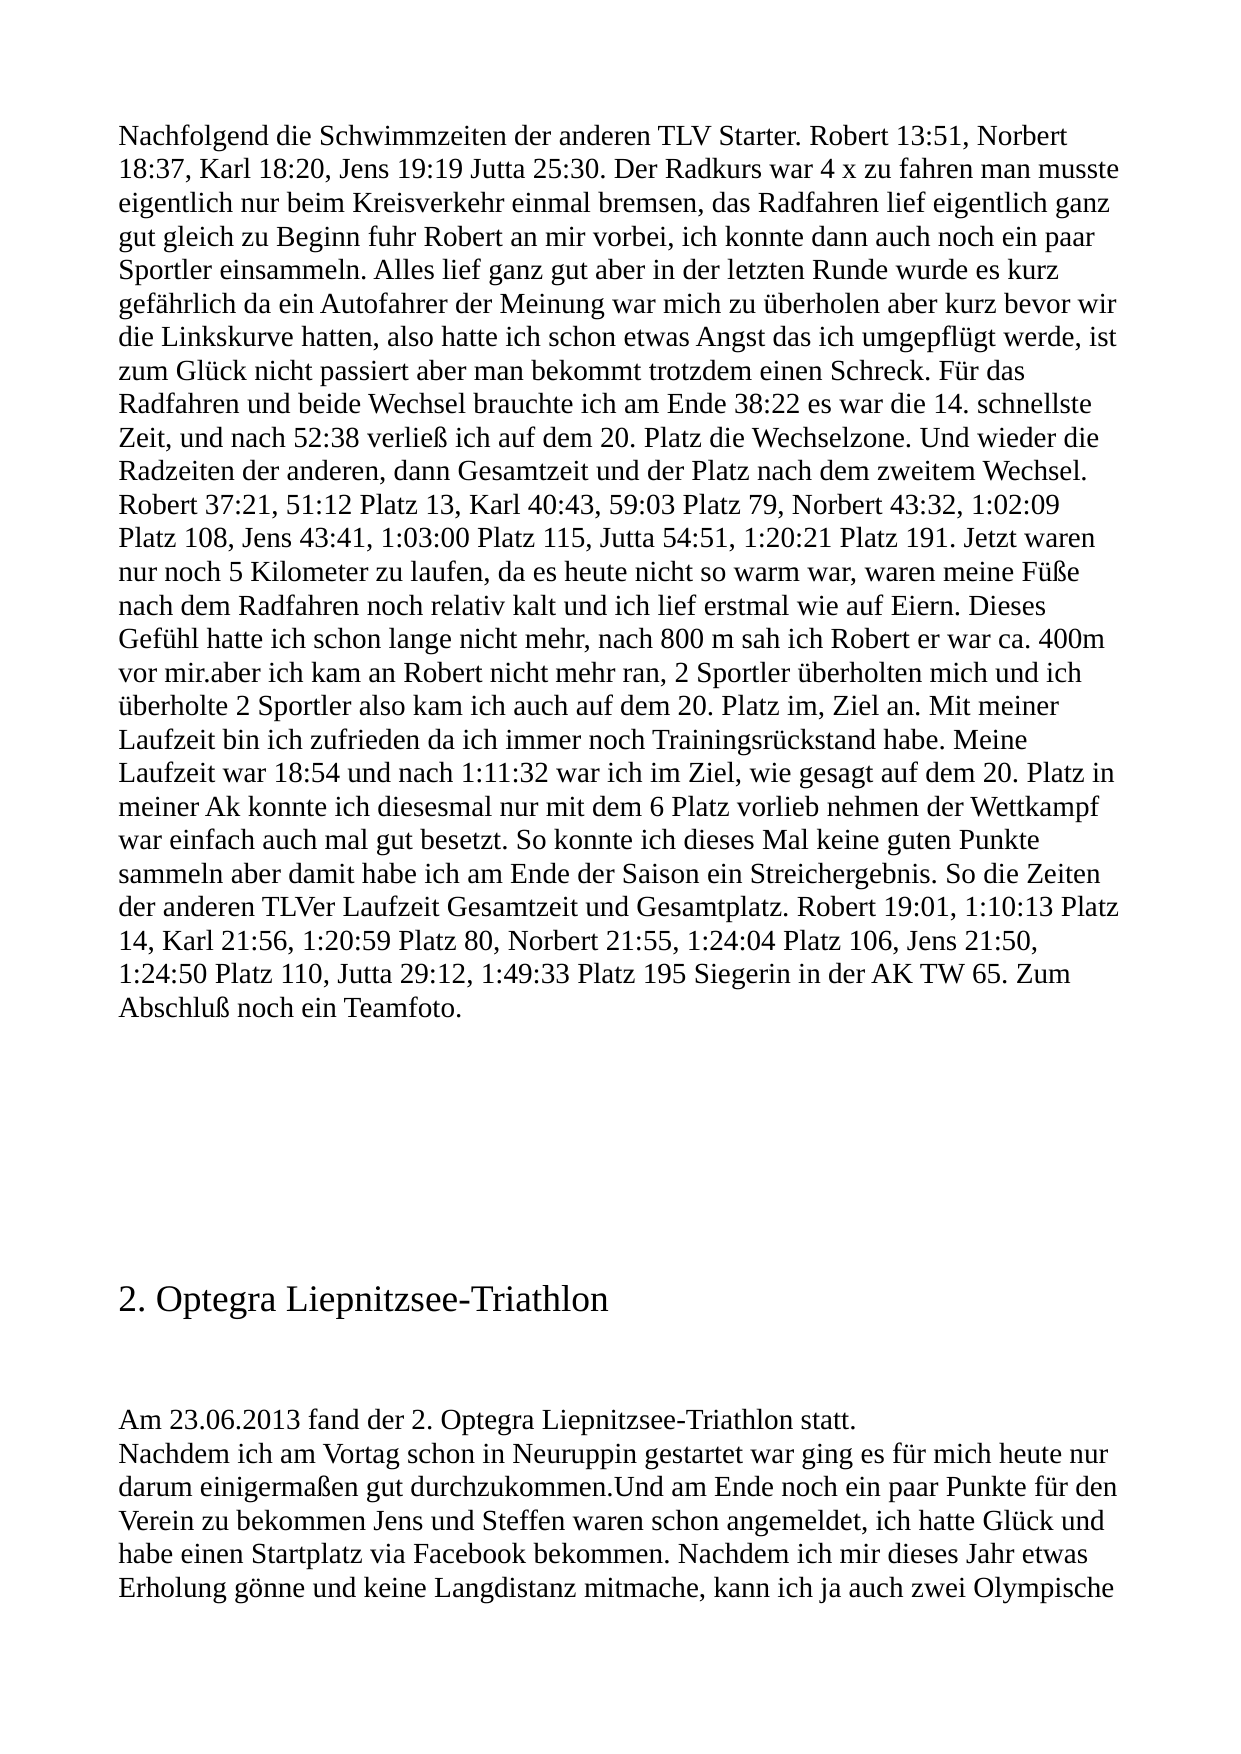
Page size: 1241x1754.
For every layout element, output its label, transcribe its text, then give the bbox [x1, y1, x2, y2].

text Nachdem ich am Vortag schon in Neuruppin gestartet war ging es für mich heute nur darum einigermaßen gut durchzukommen.Und am Ende noch ein paar Punkte für den Verein zu bekommen Jens und Steffen waren schon angemeldet, ich hatte Glück und habe einen Startplatz via Facebook bekommen. Nachdem ich mir dieses Jahr etwas Erholung gönne und keine Langdistanz mitmache, kann ich ja auch zwei Olympische [118, 1436, 1122, 1604]
text 2. Optegra Liepnitzsee-Triathlon [118, 1234, 1122, 1320]
text Nachfolgend die Schwimmzeiten der anderen TLV Starter. Robert 13:51, Norbert 18:37, Karl 18:20, Jens 19:19 Jutta 25:30. Der Radkurs war 4 x zu fahren man musste eigentlich nur beim Kreisverkehr einmal bremsen, das Radfahren lief eigentlich ganz gut gleich zu Beginn fuhr Robert an mir vorbei, ich konnte dann auch noch ein paar Sportler einsammeln. Alles lief ganz gut aber in der letzten Runde wurde es kurz gefährlich da ein Autofahrer der Meinung war mich zu überholen aber kurz bevor wir die Linkskurve hatten, also hatte ich schon etwas Angst das ich umgepflügt werde, ist zum Glück nicht passiert aber man bekommt trotzdem einen Schreck. Für das Radfahren und beide Wechsel brauchte ich am Ende 38:22 es war die 14. schnellste Zeit, und nach 52:38 verließ ich auf dem 20. Platz die Wechselzone. Und wieder die Radzeiten der anderen, dann Gesamtzeit und der Platz nach dem zweitem Wechsel. Robert 37:21, 51:12 Platz 13, Karl 40:43, 59:03 Platz 79, Norbert 43:32, 1:02:09 Platz 108, Jens 43:41, 1:03:00 Platz 115, Jutta 54:51, 1:20:21 Platz 191. Jetzt waren nur noch 5 Kilometer zu laufen, da es heute nicht so warm war, waren meine Füße nach dem Radfahren noch relativ kalt und ich lief erstmal wie auf Eiern. Dieses Gefühl hatte ich schon lange nicht mehr, nach 800 m sah ich Robert er war ca. 400m vor mir.aber ich kam an Robert nicht mehr ran, 2 Sportler überholten mich und ich überholte 2 Sportler also kam ich auch auf dem 20. Platz im, Ziel an. Mit meiner Laufzeit bin ich zufrieden da ich immer noch Trainingsrückstand habe. Meine Laufzeit war 18:54 und nach 1:11:32 war ich im Ziel, wie gesagt auf dem 20. Platz in meiner Ak konnte ich diesesmal nur mit dem 6 Platz vorlieb nehmen der Wettkampf war einfach auch mal gut besetzt. So konnte ich dieses Mal keine guten Punkte sammeln aber damit habe ich am Ende der Saison ein Streichergebnis. So die Zeiten der anderen TLVer Laufzeit Gesamtzeit und Gesamtplatz. Robert 19:01, 1:10:13 Platz 14, Karl 21:56, 1:20:59 Platz 80, Norbert 21:55, 1:24:04 Platz 106, Jens 21:50, 1:24:50 Platz 110, Jutta 29:12, 1:49:33 Platz 195 Siegerin in der AK TW 65. Zum Abschluß noch ein Teamfoto. [118, 118, 1122, 1024]
text Am 23.06.2013 fand der 2. Optegra Liepnitzsee-Triathlon statt. [118, 1402, 1122, 1436]
